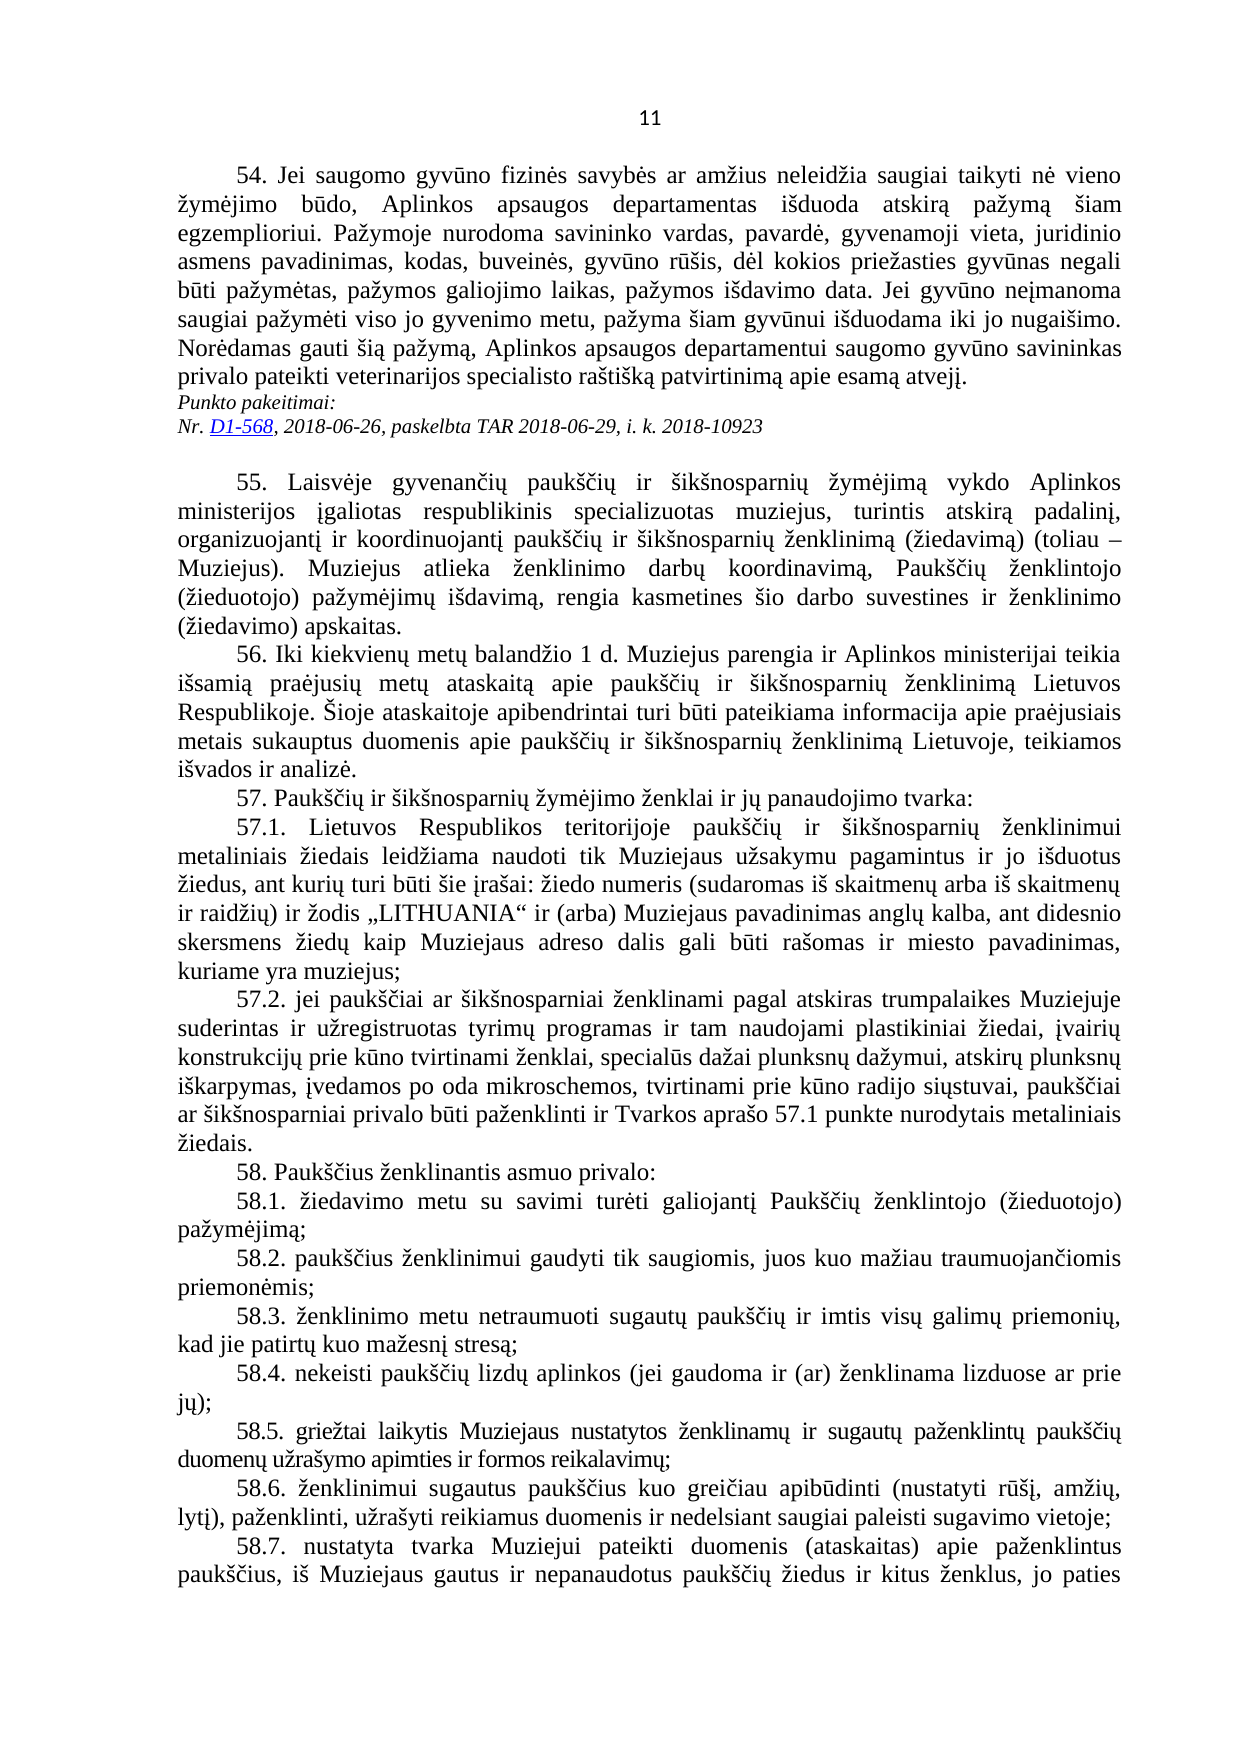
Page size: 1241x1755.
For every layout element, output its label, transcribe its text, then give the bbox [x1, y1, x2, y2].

text Punkto pakeitimai: [177, 390, 1122, 414]
text 55. Laisvėje gyvenančių paukščių ir šikšnosparnių žymėjimą vykdo Aplinkos ministerijos įgaliotas respublikinis specializuotas muziejus, turintis atskirą padalinį, organizuojantį ir koordinuojantį paukščių ir šikšnosparnių ženklinimą (žiedavimą) (toliau – Muziejus). Muziejus atlieka ženklinimo darbų koordinavimą, Paukščių ženklintojo (žieduotojo) pažymėjimų išdavimą, rengia kasmetines šio darbo suvestines ir ženklinimo (žiedavimo) apskaitas. [177, 467, 1122, 639]
text 57.1. Lietuvos Respublikos teritorijoje paukščių ir šikšnosparnių ženklinimui metaliniais žiedais leidžiama naudoti tik Muziejaus užsakymu pagamintus ir jo išduotus žiedus, ant kurių turi būti šie įrašai: žiedo numeris (sudaromas iš skaitmenų arba iš skaitmenų ir raidžių) ir žodis „LITHUANIA“ ir (arba) Muziejaus pavadinimas anglų kalba, ant didesnio skersmens žiedų kaip Muziejaus adreso dalis gali būti rašomas ir miesto pavadinimas, kuriame yra muziejus; [177, 812, 1122, 984]
text 58.6. ženklinimui sugautus paukščius kuo greičiau apibūdinti (nustatyti rūšį, amžių, lytį), paženklinti, užrašyti reikiamus duomenis ir nedelsiant saugiai paleisti sugavimo vietoje; [177, 1473, 1122, 1531]
text 57. Paukščių ir šikšnosparnių žymėjimo ženklai ir jų panaudojimo tvarka: [177, 783, 1122, 812]
text 57.2. jei paukščiai ar šikšnosparniai ženklinami pagal atskiras trumpalaikes Muziejuje suderintas ir užregistruotas tyrimų programas ir tam naudojami plastikiniai žiedai, įvairių konstrukcijų prie kūno tvirtinami ženklai, specialūs dažai plunksnų dažymui, atskirų plunksnų iškarpymas, įvedamos po oda mikroschemos, tvirtinami prie kūno radijo siųstuvai, paukščiai ar šikšnosparniai privalo būti paženklinti ir Tvarkos aprašo 57.1 punkte nurodytais metaliniais žiedais. [177, 984, 1122, 1157]
text Nr. D1-568, 2018-06-26, paskelbta TAR 2018-06-29, i. k. 2018-10923 [177, 414, 1122, 438]
text 56. Iki kiekvienų metų balandžio 1 d. Muziejus parengia ir Aplinkos ministerijai teikia išsamią praėjusių metų ataskaitą apie paukščių ir šikšnosparnių ženklinimą Lietuvos Respublikoje. Šioje ataskaitoje apibendrintai turi būti pateikiama informacija apie praėjusiais metais sukauptus duomenis apie paukščių ir šikšnosparnių ženklinimą Lietuvoje, teikiamos išvados ir analizė. [177, 639, 1122, 783]
text 58.4. nekeisti paukščių lizdų aplinkos (jei gaudoma ir (ar) ženklinama lizduose ar prie jų); [177, 1358, 1122, 1416]
text 58.1. žiedavimo metu su savimi turėti galiojantį Paukščių ženklintojo (žieduotojo) pažymėjimą; [177, 1186, 1122, 1243]
text 58.2. paukščius ženklinimui gaudyti tik saugiomis, juos kuo mažiau traumuojančiomis priemonėmis; [177, 1243, 1122, 1301]
text 58. Paukščius ženklinantis asmuo privalo: [177, 1157, 1122, 1186]
text 54. Jei saugomo gyvūno fizinės savybės ar amžius neleidžia saugiai taikyti nė vieno žymėjimo būdo, Aplinkos apsaugos departamentas išduoda atskirą pažymą šiam egzemplioriui. Pažymoje nurodoma savininko vardas, pavardė, gyvenamoji vieta, juridinio asmens pavadinimas, kodas, buveinės, gyvūno rūšis, dėl kokios priežasties gyvūnas negali būti pažymėtas, pažymos galiojimo laikas, pažymos išdavimo data. Jei gyvūno neįmanoma saugiai pažymėti viso jo gyvenimo metu, pažyma šiam gyvūnui išduodama iki jo nugaišimo. Norėdamas gauti šią pažymą, Aplinkos apsaugos departamentui saugomo gyvūno savininkas privalo pateikti veterinarijos specialisto raštišką patvirtinimą apie esamą atvejį. [177, 160, 1122, 390]
text 58.3. ženklinimo metu netraumuoti sugautų paukščių ir imtis visų galimų priemonių, kad jie patirtų kuo mažesnį stresą; [177, 1301, 1122, 1358]
text 58.5. griežtai laikytis Muziejaus nustatytos ženklinamų ir sugautų paženklintų paukščių duomenų užrašymo apimties ir formos reikalavimų; [177, 1416, 1122, 1473]
text 58.7. nustatyta tvarka Muziejui pateikti duomenis (ataskaitas) apie paženklintus paukščius, iš Muziejaus gautus ir nepanaudotus paukščių žiedus ir kitus ženklus, jo paties [177, 1531, 1122, 1588]
